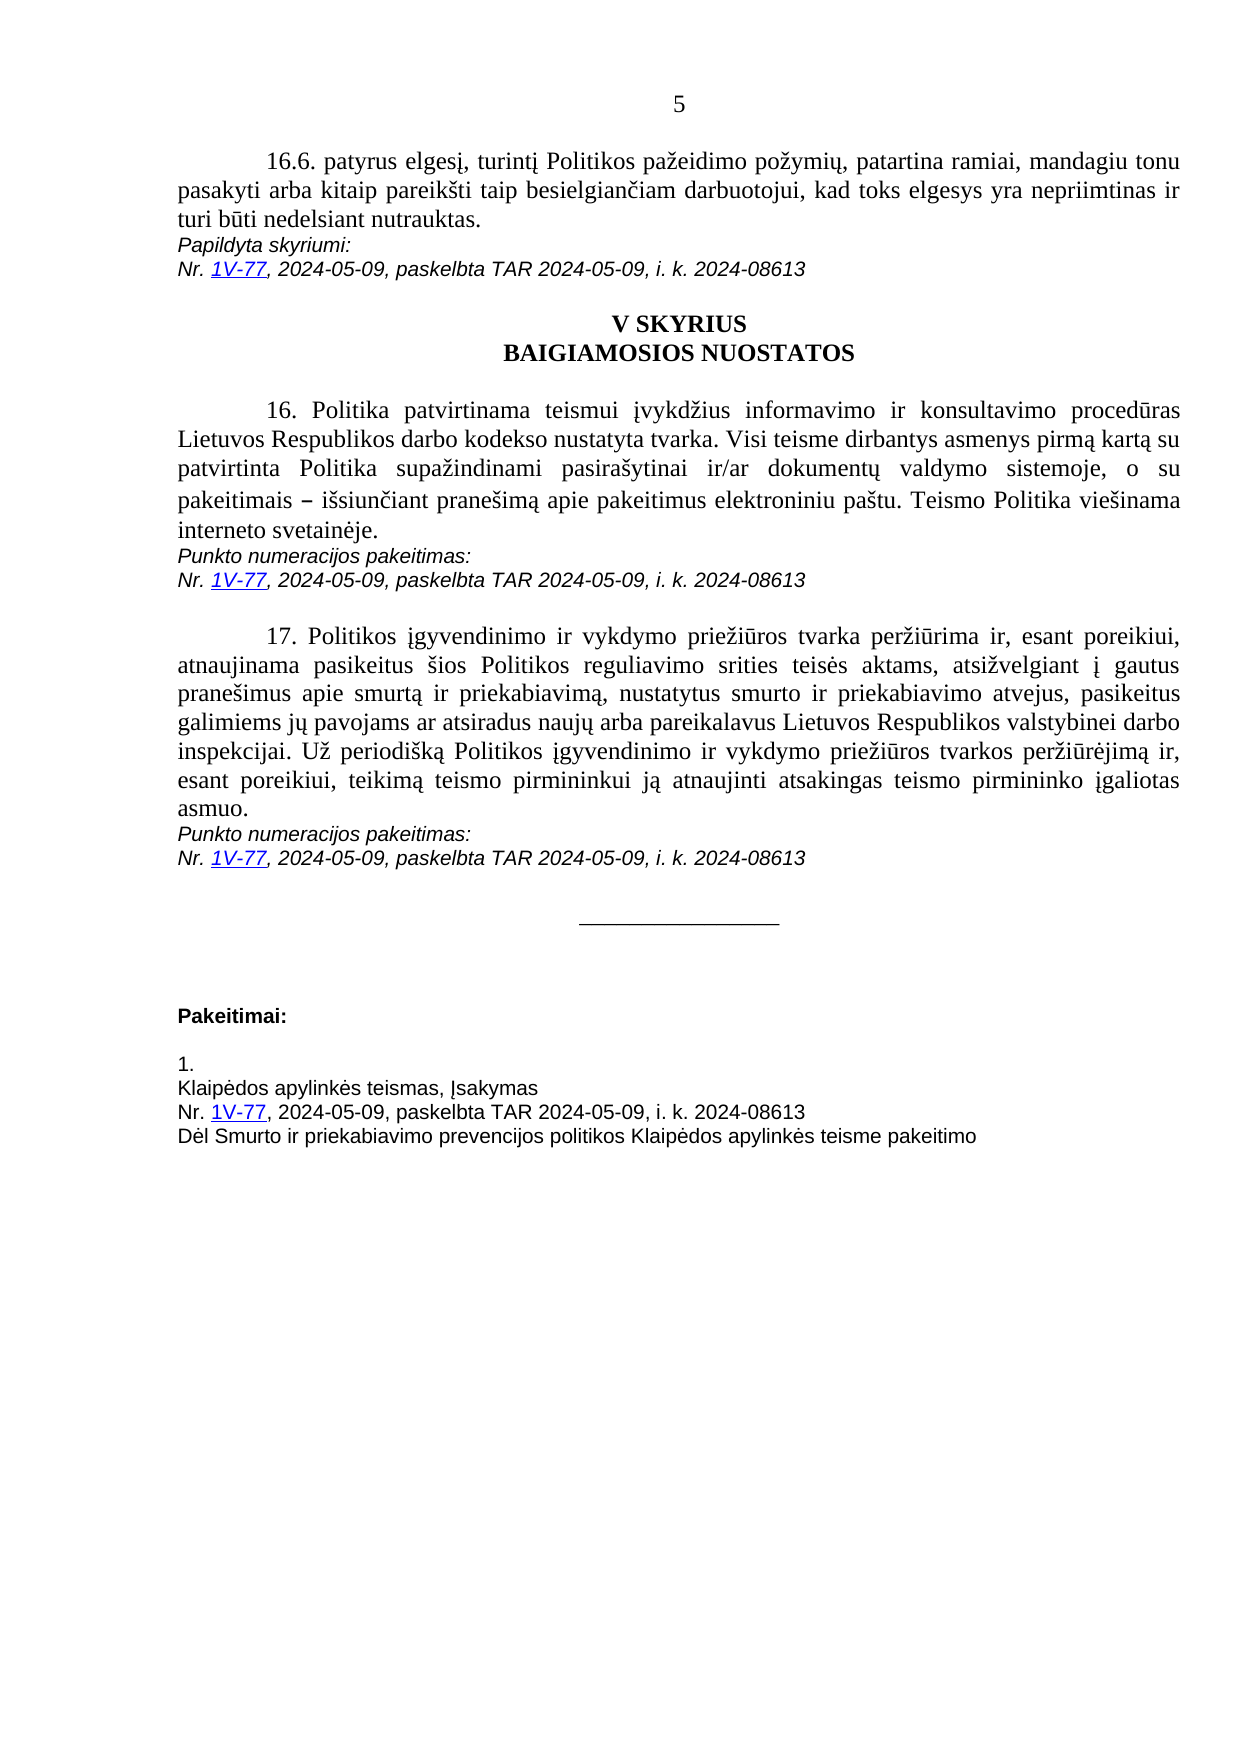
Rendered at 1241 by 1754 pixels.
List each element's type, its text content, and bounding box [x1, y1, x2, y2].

text 16. Politika patvirtinama teismui įvykdžius informavimo ir konsultavimo procedūras Lietuvos Respublikos darbo kodekso nustatyta tvarka. Visi teisme dirbantys asmenys pirmą kartą su patvirtinta Politika supažindinami pasirašytinai ir/ar dokumentų valdymo sistemoje, o su pakeitimais – išsiunčiant pranešimą apie pakeitimus elektroniniu paštu. Teismo Politika viešinama interneto svetainėje. [177, 395, 1181, 544]
text 16.6. patyrus elgesį, turintį Politikos pažeidimo požymių, patartina ramiai, mandagiu tonu pasakyti arba kitaip pareikšti taip besielgiančiam darbuotojui, kad toks elgesys yra nepriimtinas ir turi būti nedelsiant nutrauktas. [177, 146, 1181, 232]
text Klaipėdos apylinkės teismas, Įsakymas [177, 1076, 1181, 1100]
text 1. [177, 1052, 1181, 1076]
text Pakeitimai: [177, 1004, 1181, 1028]
text ________________ [177, 899, 1181, 928]
text 17. Politikos įgyvendinimo ir vykdymo priežiūros tvarka peržiūrima ir, esant poreikiui, atnaujinama pasikeitus šios Politikos reguliavimo srities teisės aktams, atsižvelgiant į gautus pranešimus apie smurtą ir priekabiavimą, nustatytus smurto ir priekabiavimo atvejus, pasikeitus galimiems jų pavojams ar atsiradus naujų arba pareikalavus Lietuvos Respublikos valstybinei darbo inspekcijai. Už periodišką Politikos įgyvendinimo ir vykdymo priežiūros tvarkos peržiūrėjimą ir, esant poreikiui, teikimą teismo pirmininkui ją atnaujinti atsakingas teismo pirmininko įgaliotas asmuo. [177, 621, 1181, 822]
text Nr. 1V-77, 2024-05-09, paskelbta TAR 2024-05-09, i. k. 2024-08613 [177, 1100, 1181, 1124]
text Nr. 1V-77, 2024-05-09, paskelbta TAR 2024-05-09, i. k. 2024-08613 [177, 846, 1181, 870]
text Punkto numeracijos pakeitimas: [177, 822, 1181, 846]
text Nr. 1V-77, 2024-05-09, paskelbta TAR 2024-05-09, i. k. 2024-08613 [177, 568, 1181, 592]
text V SKYRIUS [177, 309, 1181, 338]
text Dėl Smurto ir priekabiavimo prevencijos politikos Klaipėdos apylinkės teisme pakeitimo [177, 1124, 1181, 1148]
text Nr. 1V-77, 2024-05-09, paskelbta TAR 2024-05-09, i. k. 2024-08613 [177, 256, 1181, 280]
text Punkto numeracijos pakeitimas: [177, 544, 1181, 568]
text BAIGIAMOSIOS NUOSTATOS [177, 338, 1181, 367]
text Papildyta skyriumi: [177, 232, 1181, 256]
